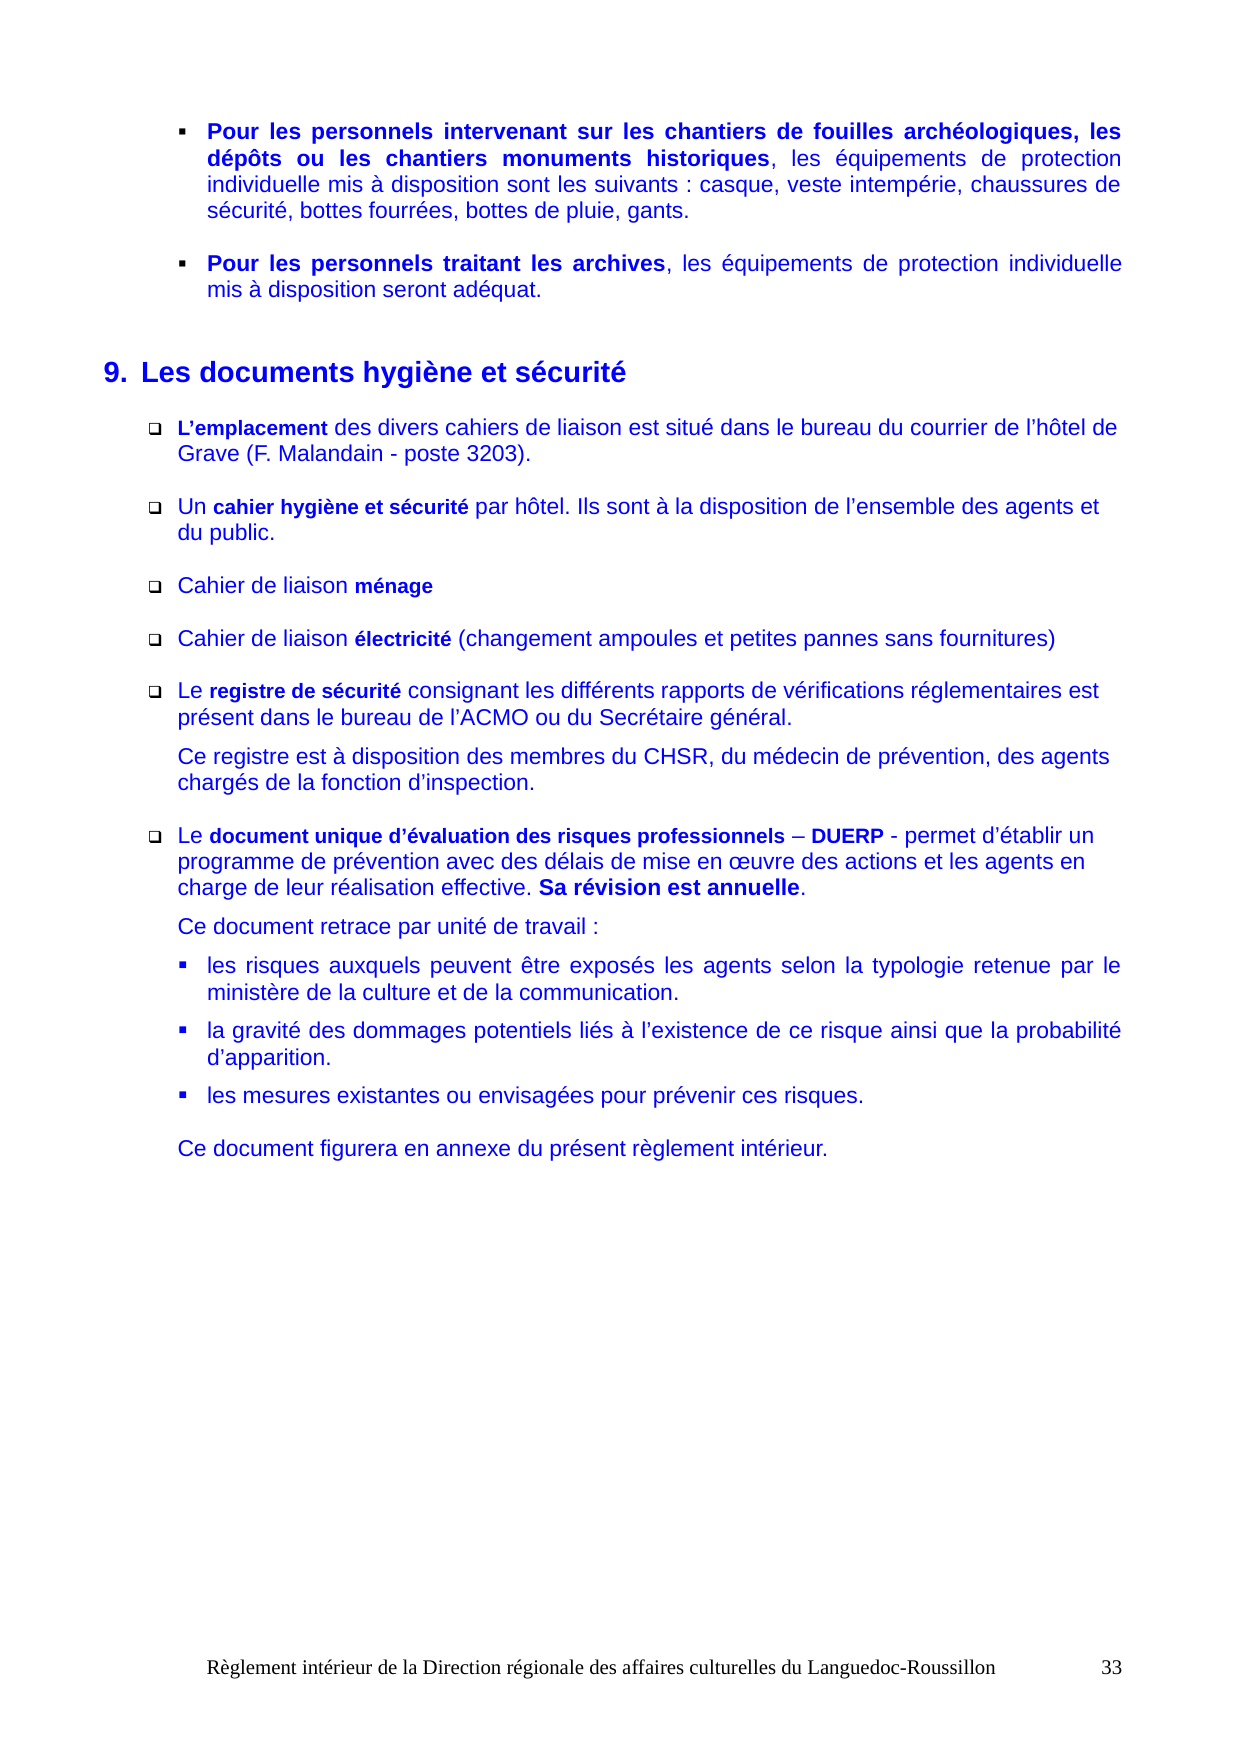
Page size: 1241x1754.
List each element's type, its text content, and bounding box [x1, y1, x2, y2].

list les risques auxquels peuvent être exposés les agents selon la typologie retenue par le ministère de la culture et de la communication. [177, 952, 1122, 1005]
list L’emplacement des divers cahiers de liaison est situé dans le bureau du courrier de l’hôtel de Grave (F. Malandain - poste 3203). [148, 414, 1122, 467]
list Pour les personnels intervenant sur les chantiers de fouilles archéologiques, les dépôts ou les chantiers monuments historiques, les équipements de protection individuelle mis à disposition sont les suivants : casque, veste intempérie, chaussures de sécurité, bottes fourrées, bottes de pluie, gants. [177, 118, 1122, 223]
list les mesures existantes ou envisagées pour prévenir ces risques. [177, 1082, 1122, 1109]
list Les documents hygiène et sécurité [103, 355, 1122, 389]
list Le registre de sécurité consignant les différents rapports de vérifications réglementaires est présent dans le bureau de l’ACMO ou du Secrétaire général. [148, 677, 1122, 730]
list Cahier de liaison électricité (changement ampoules et petites pannes sans fournitures) [148, 625, 1122, 651]
text Ce registre est à disposition des membres du CHSR, du médecin de prévention, des agents chargés de la fonction d’inspection. [177, 743, 1122, 795]
list Cahier de liaison ménage [148, 572, 1122, 598]
list Le document unique d’évaluation des risques professionnels – DUERP - permet d’établir un programme de prévention avec des délais de mise en œuvre des actions et les agents en charge de leur réalisation effective. Sa révision est annuelle. [148, 822, 1122, 901]
text Ce document retrace par unité de travail : [177, 913, 1122, 939]
text Ce document figurera en annexe du présent règlement intérieur. [177, 1135, 1122, 1162]
list Un cahier hygiène et sécurité par hôtel. Ils sont à la disposition de l’ensemble des agents et du public. [148, 493, 1122, 546]
list Pour les personnels traitant les archives, les équipements de protection individuelle mis à disposition seront adéquat. [177, 250, 1122, 303]
list la gravité des dommages potentiels liés à l’existence de ce risque ainsi que la probabilité d’apparition. [177, 1017, 1122, 1070]
